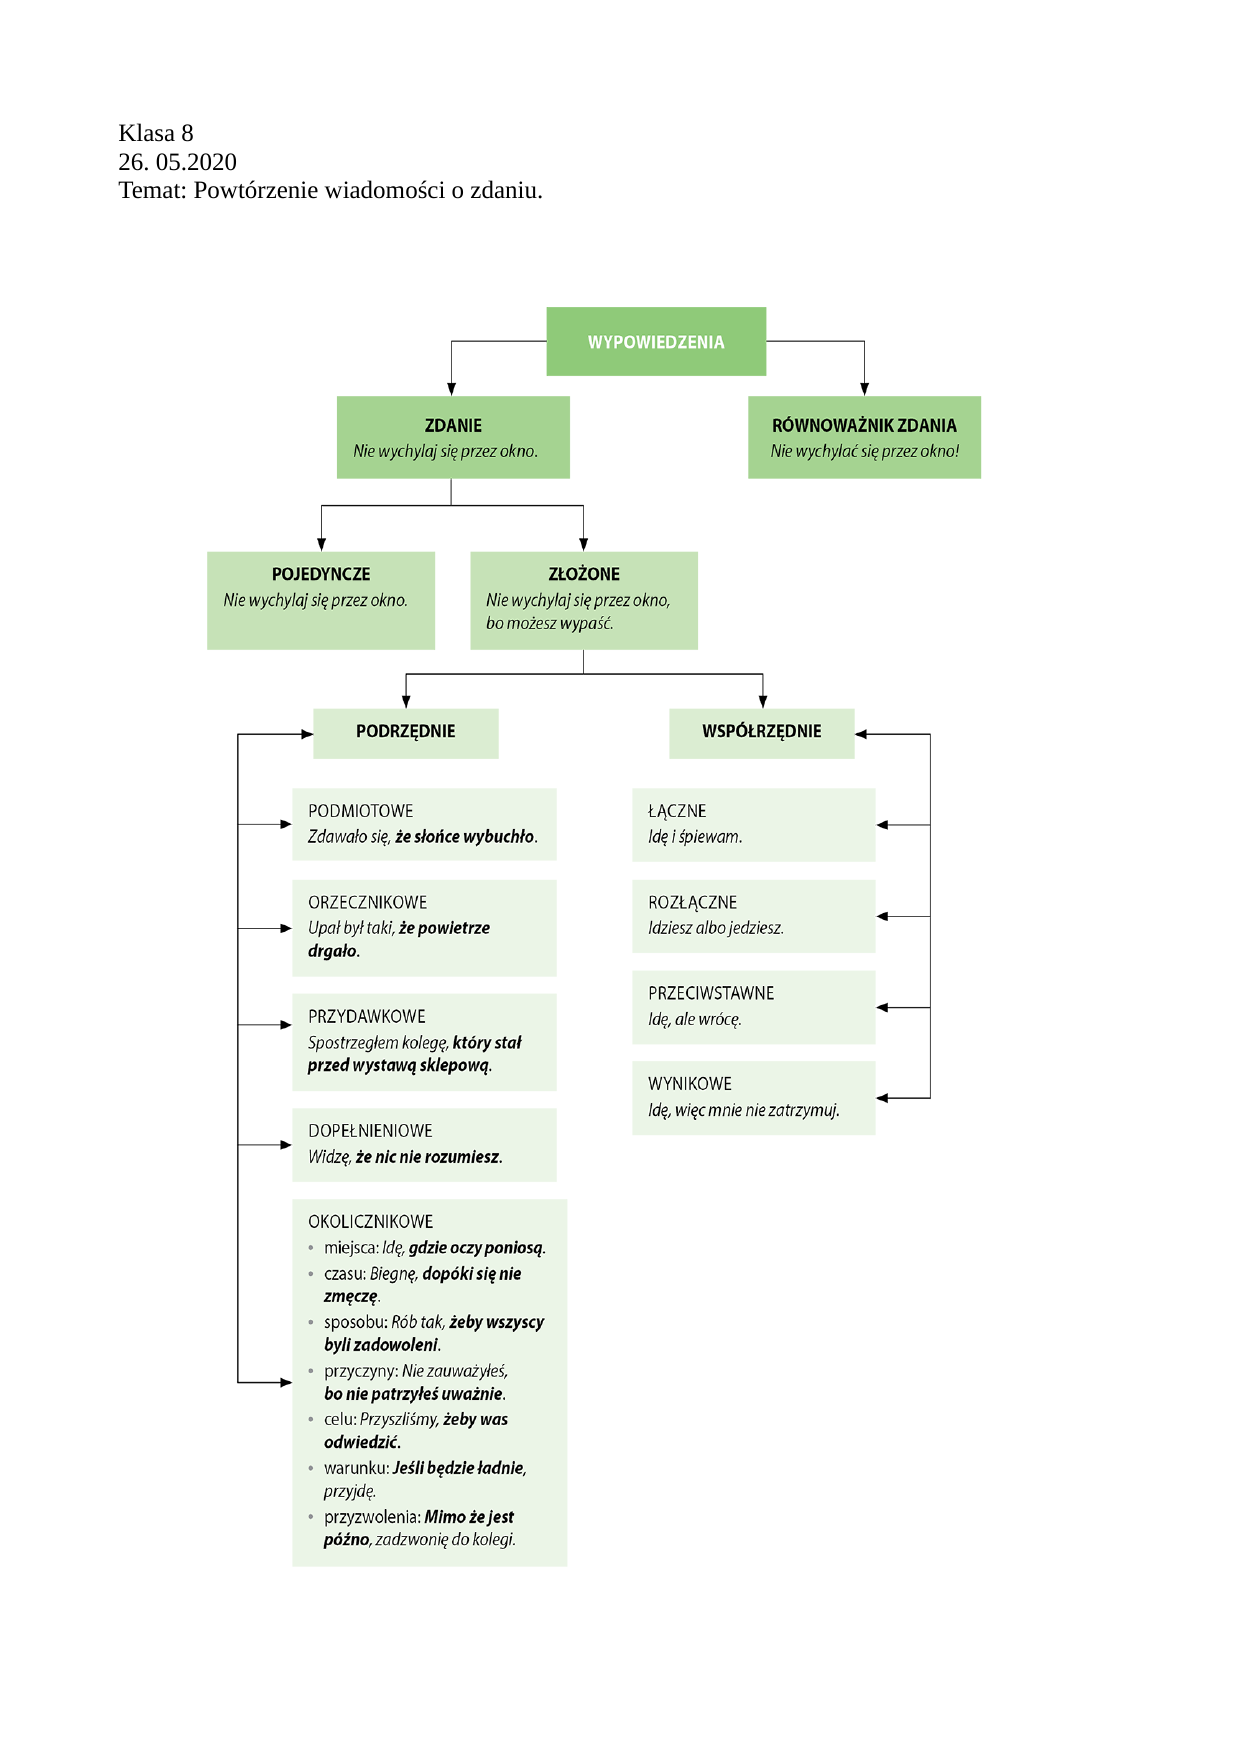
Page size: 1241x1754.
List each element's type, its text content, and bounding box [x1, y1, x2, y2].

text Klasa 8 [118, 118, 1122, 147]
text 26. 05.2020 [118, 147, 1122, 176]
text Temat: Powtórzenie wiadomości o zdaniu. [118, 176, 1122, 204]
picture [163, 288, 1024, 1585]
